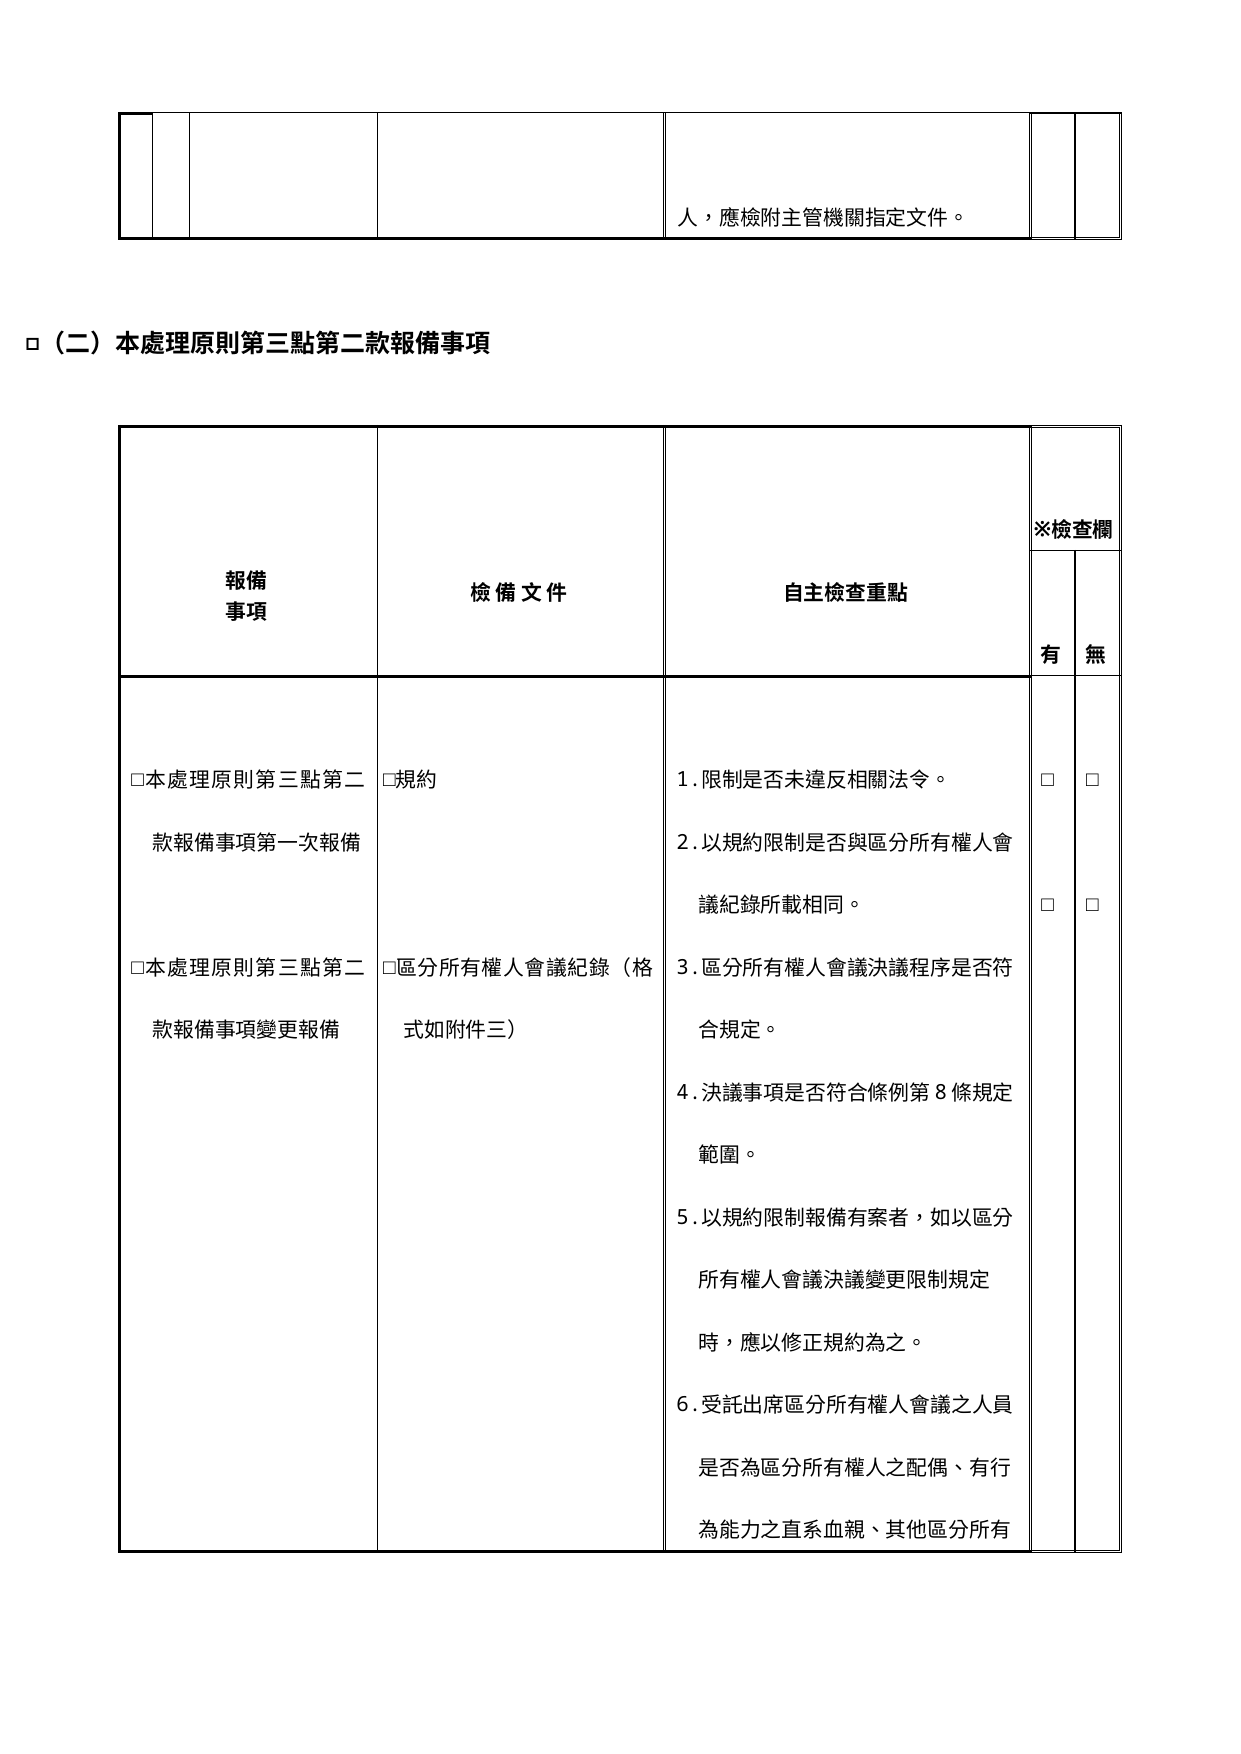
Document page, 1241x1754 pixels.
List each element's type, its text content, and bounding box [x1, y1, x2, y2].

table_header 檢 備 文 件 [378, 428, 663, 675]
table_header 報備 事項 [121, 428, 377, 675]
table_cell □ □ [1032, 676, 1074, 1550]
table_cell 有 [1032, 551, 1074, 675]
table_cell 無 [1076, 551, 1119, 675]
table_header ※檢查欄 [1032, 428, 1119, 550]
table_header 自主檢查重點 [666, 428, 1029, 675]
table_cell 人，應檢附主管機關指定文件。 [666, 113, 1029, 237]
text □（二）本處理原則第三點第二款報備事項 [25, 300, 1218, 362]
table_cell □管理委員會 □管理負責人 [121, 115, 152, 237]
table_cell [153, 113, 189, 237]
table_cell □ □ [1076, 676, 1119, 1550]
table_cell [1076, 114, 1119, 237]
table_cell [190, 113, 377, 237]
table_cell 1.限制是否未違反相關法令。 2.以規約限制是否與區分所有權人會議紀錄所載相同。 3.區分所有權人會議決議程序是否符合規定。 4.決議事項是否符合條例第8條規定範圍。 5.以規約限制報備有案者，如以區分所有權人會議決議變更限制規定時，應以修正規約為之。 6.受託出席區分所有權人會議之人員是否為區分所有權人之配偶、有行為能力之直系血親、其他區分所有 [666, 678, 1029, 1550]
table_cell □規約 □區分所有權人會議紀錄（格式如附件三） [378, 678, 663, 1550]
table_cell [1032, 114, 1074, 237]
table_cell □本處理原則第三點第二款報備事項第一次報備 □本處理原則第三點第二款報備事項變更報備 [121, 678, 377, 1550]
table_cell [378, 113, 663, 237]
